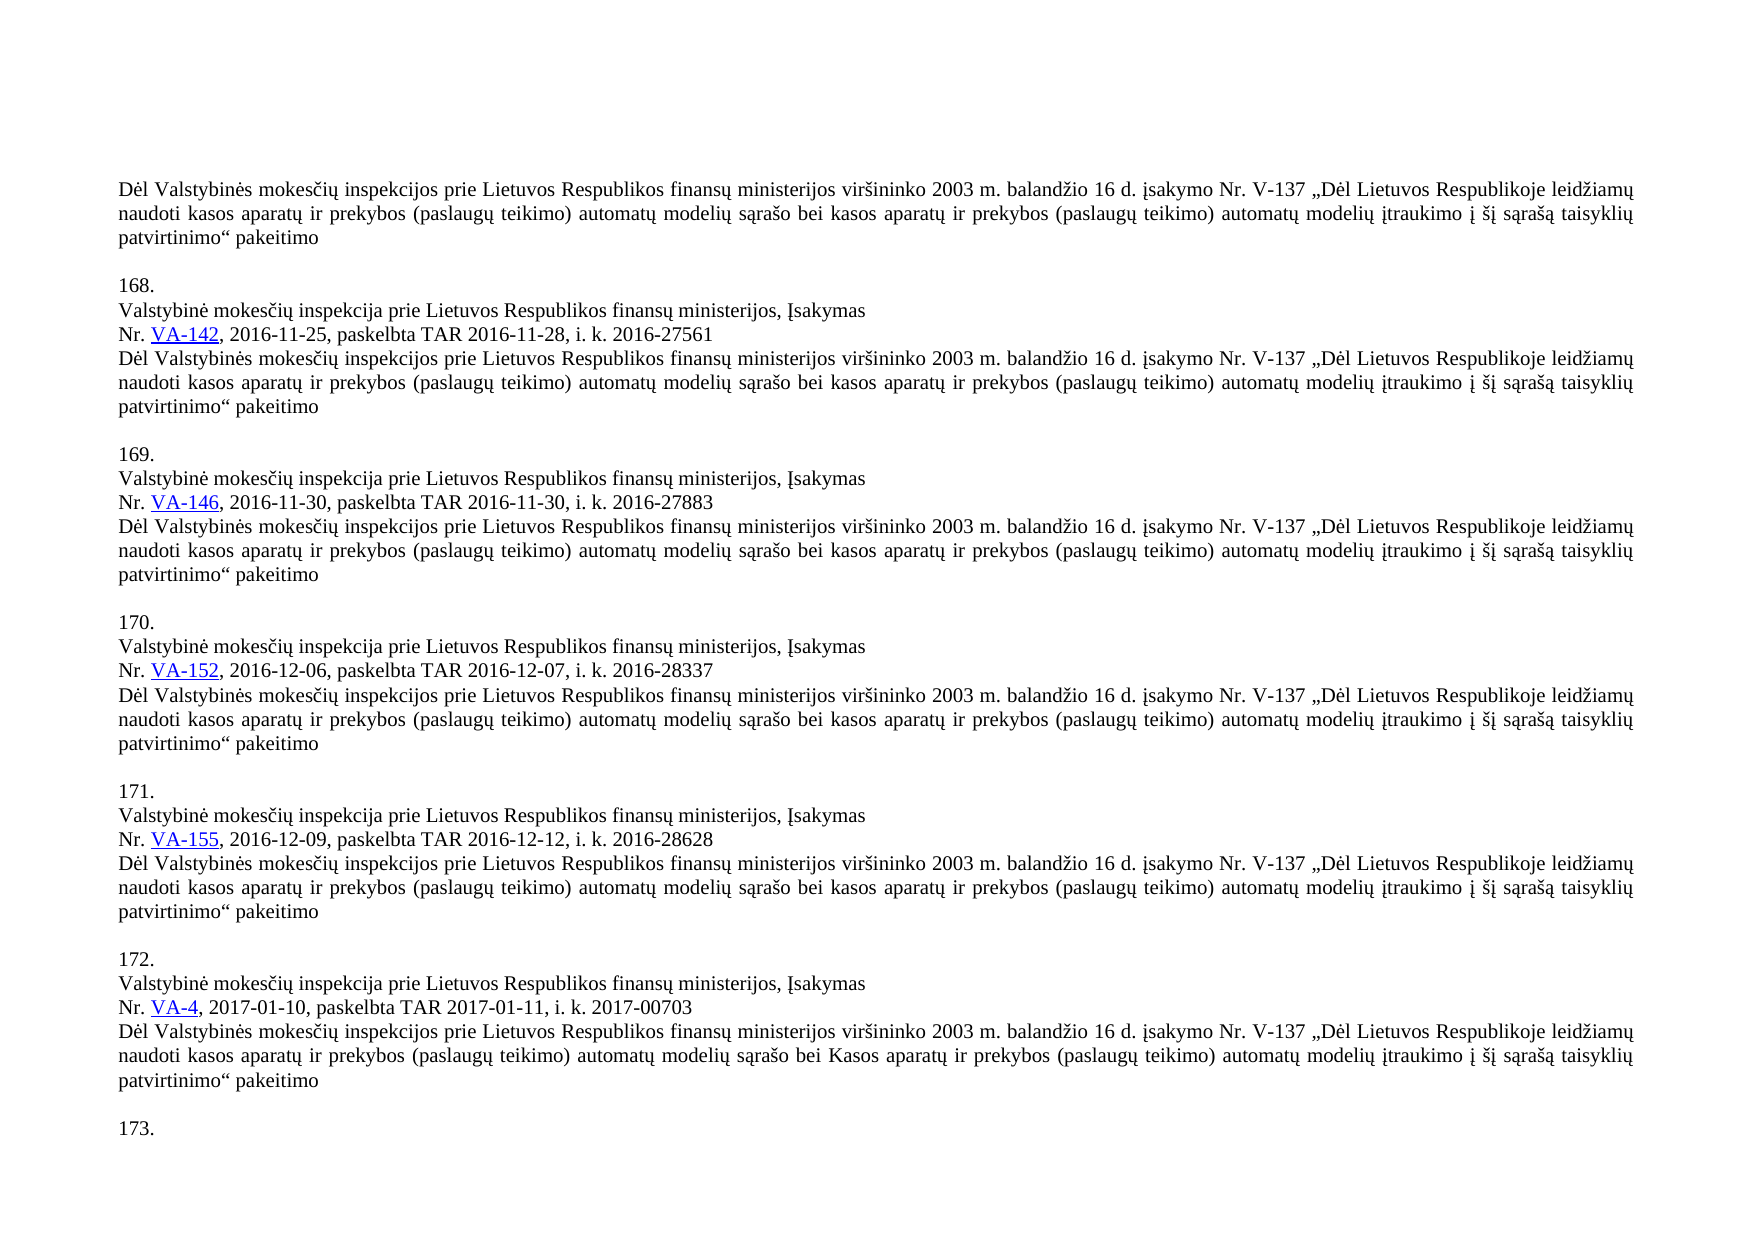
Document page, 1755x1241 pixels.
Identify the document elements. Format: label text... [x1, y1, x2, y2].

text 169. [118, 442, 1636, 466]
text 173. [118, 1116, 1636, 1140]
text 168. [118, 273, 1636, 297]
text Dėl Valstybinės mokesčių inspekcijos prie Lietuvos Respublikos finansų ministerijos viršininko 2003 m. balandžio 16 d. įsakymo Nr. V-137 „Dėl Lietuvos Respublikoje leidžiamų naudoti kasos aparatų ir prekybos (paslaugų teikimo) automatų modelių sąrašo bei Kasos aparatų ir prekybos (paslaugų teikimo) automatų modelių įtraukimo į šį sąrašą taisyklių patvirtinimo“ pakeitimo [118, 1019, 1636, 1092]
text Nr. VA-152, 2016-12-06, paskelbta TAR 2016-12-07, i. k. 2016-28337 [118, 658, 1636, 682]
text Valstybinė mokesčių inspekcija prie Lietuvos Respublikos finansų ministerijos, Įsakymas [118, 971, 1636, 995]
text Valstybinė mokesčių inspekcija prie Lietuvos Respublikos finansų ministerijos, Įsakymas [118, 466, 1636, 490]
text 170. [118, 610, 1636, 634]
text Nr. VA-146, 2016-11-30, paskelbta TAR 2016-11-30, i. k. 2016-27883 [118, 490, 1636, 514]
text Nr. VA-142, 2016-11-25, paskelbta TAR 2016-11-28, i. k. 2016-27561 [118, 322, 1636, 346]
text Nr. VA-4, 2017-01-10, paskelbta TAR 2017-01-11, i. k. 2017-00703 [118, 995, 1636, 1019]
text Dėl Valstybinės mokesčių inspekcijos prie Lietuvos Respublikos finansų ministerijos viršininko 2003 m. balandžio 16 d. įsakymo Nr. V-137 „Dėl Lietuvos Respublikoje leidžiamų naudoti kasos aparatų ir prekybos (paslaugų teikimo) automatų modelių sąrašo bei kasos aparatų ir prekybos (paslaugų teikimo) automatų modelių įtraukimo į šį sąrašą taisyklių patvirtinimo“ pakeitimo [118, 514, 1636, 586]
text Valstybinė mokesčių inspekcija prie Lietuvos Respublikos finansų ministerijos, Įsakymas [118, 634, 1636, 658]
text Valstybinė mokesčių inspekcija prie Lietuvos Respublikos finansų ministerijos, Įsakymas [118, 803, 1636, 827]
text 172. [118, 947, 1636, 971]
text Nr. VA-155, 2016-12-09, paskelbta TAR 2016-12-12, i. k. 2016-28628 [118, 827, 1636, 851]
text Dėl Valstybinės mokesčių inspekcijos prie Lietuvos Respublikos finansų ministerijos viršininko 2003 m. balandžio 16 d. įsakymo Nr. V-137 „Dėl Lietuvos Respublikoje leidžiamų naudoti kasos aparatų ir prekybos (paslaugų teikimo) automatų modelių sąrašo bei kasos aparatų ir prekybos (paslaugų teikimo) automatų modelių įtraukimo į šį sąrašą taisyklių patvirtinimo“ pakeitimo [118, 177, 1636, 249]
text Dėl Valstybinės mokesčių inspekcijos prie Lietuvos Respublikos finansų ministerijos viršininko 2003 m. balandžio 16 d. įsakymo Nr. V-137 „Dėl Lietuvos Respublikoje leidžiamų naudoti kasos aparatų ir prekybos (paslaugų teikimo) automatų modelių sąrašo bei kasos aparatų ir prekybos (paslaugų teikimo) automatų modelių įtraukimo į šį sąrašą taisyklių patvirtinimo“ pakeitimo [118, 346, 1636, 418]
text Valstybinė mokesčių inspekcija prie Lietuvos Respublikos finansų ministerijos, Įsakymas [118, 297, 1636, 322]
text Dėl Valstybinės mokesčių inspekcijos prie Lietuvos Respublikos finansų ministerijos viršininko 2003 m. balandžio 16 d. įsakymo Nr. V-137 „Dėl Lietuvos Respublikoje leidžiamų naudoti kasos aparatų ir prekybos (paslaugų teikimo) automatų modelių sąrašo bei kasos aparatų ir prekybos (paslaugų teikimo) automatų modelių įtraukimo į šį sąrašą taisyklių patvirtinimo“ pakeitimo [118, 851, 1636, 923]
text Dėl Valstybinės mokesčių inspekcijos prie Lietuvos Respublikos finansų ministerijos viršininko 2003 m. balandžio 16 d. įsakymo Nr. V-137 „Dėl Lietuvos Respublikoje leidžiamų naudoti kasos aparatų ir prekybos (paslaugų teikimo) automatų modelių sąrašo bei kasos aparatų ir prekybos (paslaugų teikimo) automatų modelių įtraukimo į šį sąrašą taisyklių patvirtinimo“ pakeitimo [118, 682, 1636, 755]
text 171. [118, 779, 1636, 803]
